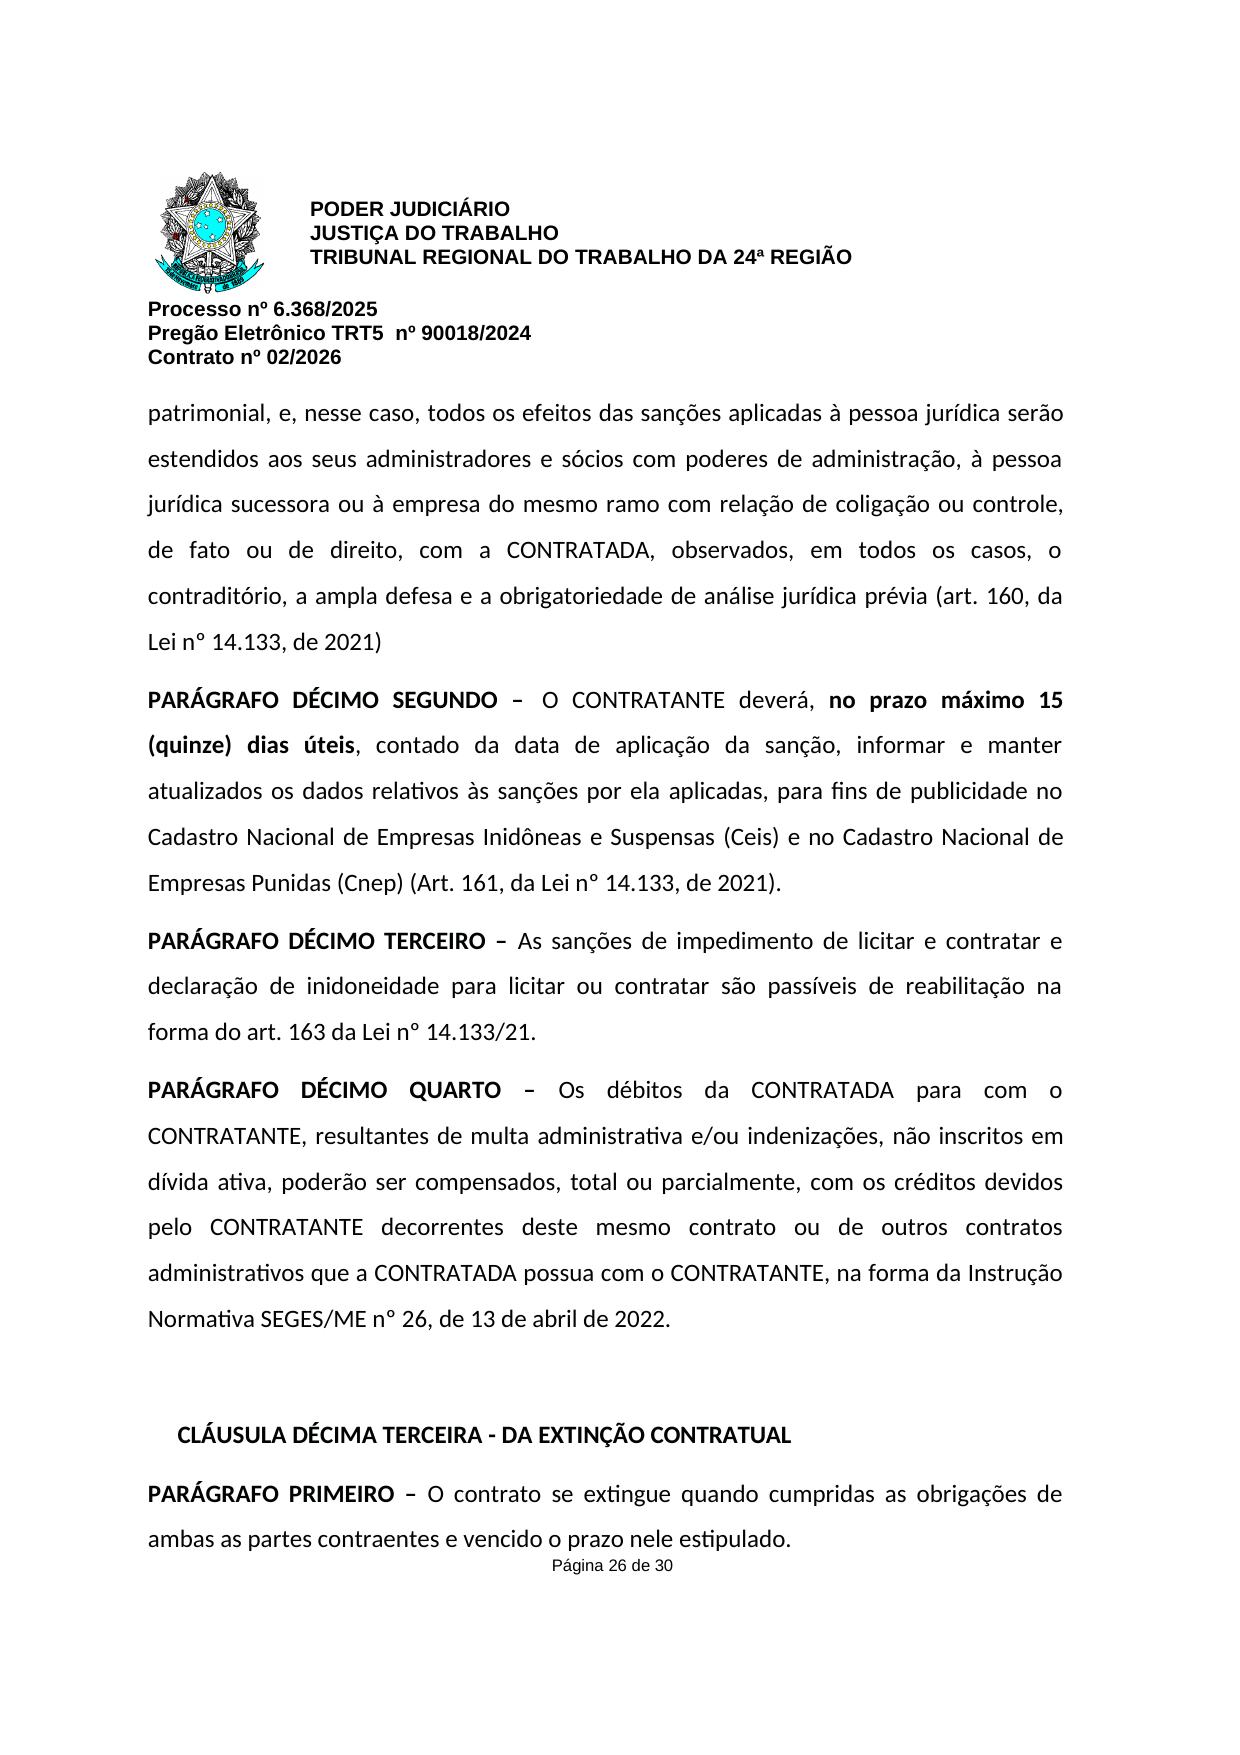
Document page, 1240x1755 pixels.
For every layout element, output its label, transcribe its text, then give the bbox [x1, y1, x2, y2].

text PARÁGRAFO DÉCIMO SEGUNDO – O CONTRATANTE deverá, no prazo máximo 15 (quinze) dias úteis, contado da data de aplicação da sanção, informar e manter atualizados os dados relativos às sanções por ela aplicadas, para fins de publicidade no Cadastro Nacional de Empresas Inidôneas e Suspensas (Ceis) e no Cadastro Nacional de Empresas Punidas (Cnep) (Art. 161, da Lei nº 14.133, de 2021). [148, 684, 1064, 897]
text PARÁGRAFO DÉCIMO QUARTO – Os débitos da CONTRATADA para com o CONTRATANTE, resultantes de multa administrativa e/ou indenizações, não inscritos em dívida ativa, poderão ser compensados, total ou parcialmente, com os créditos devidos pelo CONTRATANTE decorrentes deste mesmo contrato ou de outros contratos administrativos que a CONTRATADA possua com o CONTRATANTE, na forma da Instrução Normativa SEGES/ME nº 26, de 13 de abril de 2022. [148, 1074, 1063, 1333]
text patrimonial, e, nesse caso, todos os efeitos das sanções aplicadas à pessoa jurídica serão estendidos aos seus administradores e sócios com poderes de administração, à pessoa jurídica sucessora ou à empresa do mesmo ramo com relação de coligação ou controle, de fato ou de direito, com a CONTRATADA, observados, em todos os casos, o contraditório, a ampla defesa e a obrigatoriedade de análise jurídica prévia (art. 160, da Lei nº 14.133, de 2021) [148, 397, 1064, 656]
text PARÁGRAFO PRIMEIRO – O contrato se extingue quando cumpridas as obrigações de ambas as partes contraentes e vencido o prazo nele estipulado. [148, 1478, 1064, 1554]
subtitle CLÁUSULA DÉCIMA TERCEIRA - DA EXTINÇÃO CONTRATUAL [177, 1419, 1077, 1450]
text PARÁGRAFO DÉCIMO TERCEIRO – As sanções de impedimento de licitar e contratar e declaração de inidoneidade para licitar ou contratar são passíveis de reabilitação na forma do art. 163 da Lei nº 14.133/21. [148, 925, 1064, 1047]
